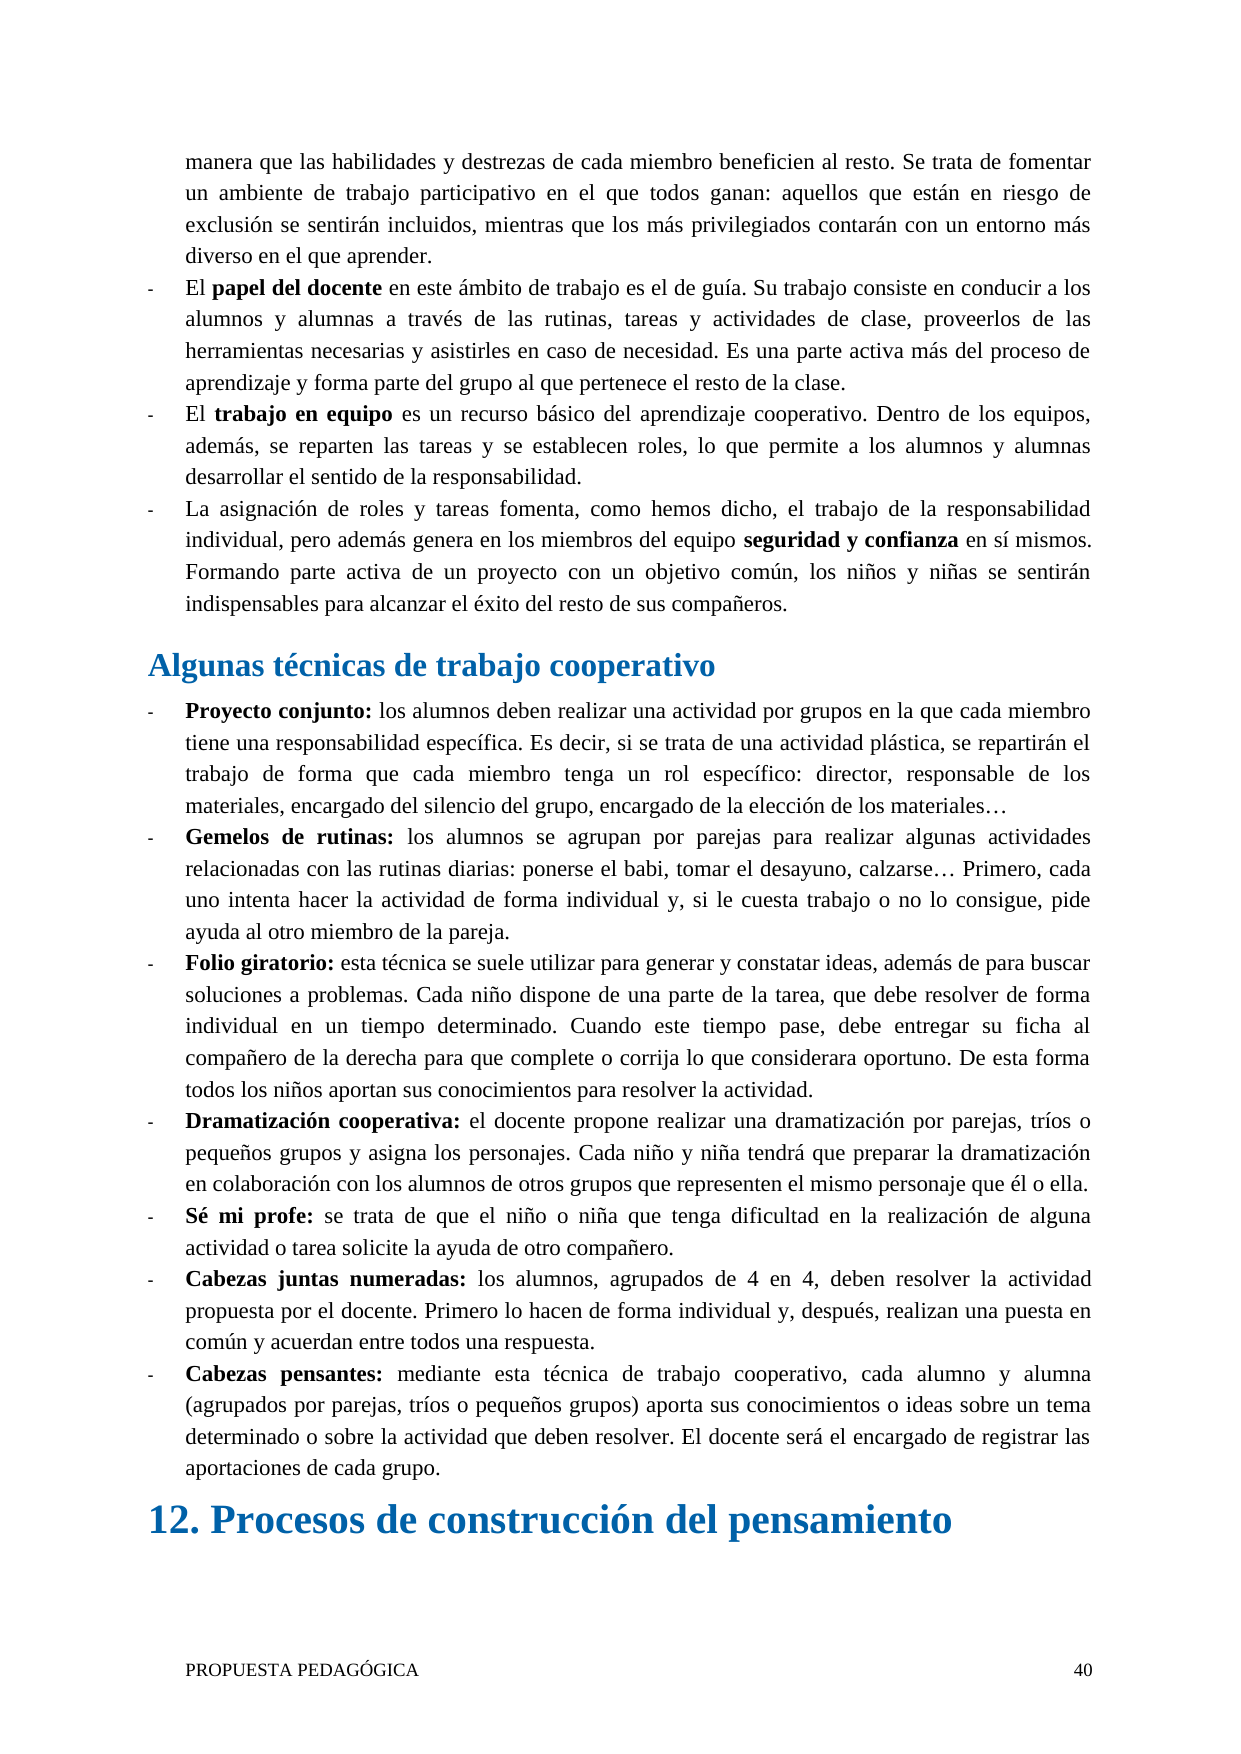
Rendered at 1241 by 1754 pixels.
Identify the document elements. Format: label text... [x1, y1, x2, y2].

list El papel del docente en este ámbito de trabajo es el de guía. Su trabajo consiste en conducir a los alumnos y alumnas a través de las rutinas, tareas y actividades de clase, proveerlos de las herramientas necesarias y asistirles en caso de necesidad. Es una parte activa más del proceso de aprendizaje y forma parte del grupo al que pertenece el resto de la clase. [148, 274, 1092, 395]
list El trabajo en equipo es un recurso básico del aprendizaje cooperativo. Dentro de los equipos, además, se reparten las tareas y se establecen roles, lo que permite a los alumnos y alumnas desarrollar el sentido de la responsabilidad. [148, 400, 1092, 490]
text 12. Procesos de construcción del pensamiento [148, 1495, 1092, 1543]
list Proyecto conjunto: los alumnos deben realizar una actividad por grupos en la que cada miembro tiene una responsabilidad específica. Es decir, si se trata de una actividad plástica, se repartirán el trabajo de forma que cada miembro tenga un rol específico: director, responsable de los materiales, encargado del silencio del grupo, encargado de la elección de los materiales… [148, 697, 1092, 818]
list Folio giratorio: esta técnica se suele utilizar para generar y constatar ideas, además de para buscar soluciones a problemas. Cada niño dispone de una parte de la tarea, que debe resolver de forma individual en un tiempo determinado. Cuando este tiempo pase, debe entregar su ficha al compañero de la derecha para que complete o corrija lo que considerara oportuno. De esta forma todos los niños aportan sus conocimientos para resolver la actividad. [148, 949, 1092, 1102]
list Cabezas juntas numeradas: los alumnos, agrupados de 4 en 4, deben resolver la actividad propuesta por el docente. Primero lo hacen de forma individual y, después, realizan una puesta en común y acuerdan entre todos una respuesta. [148, 1265, 1092, 1354]
list La asignación de roles y tareas fomenta, como hemos dicho, el trabajo de la responsabilidad individual, pero además genera en los miembros del equipo seguridad y confianza en sí mismos. Formando parte activa de un proyecto con un objetivo común, los niños y niñas se sentirán indispensables para alcanzar el éxito del resto de sus compañeros. [148, 495, 1092, 616]
list Cabezas pensantes: mediante esta técnica de trabajo cooperativo, cada alumno y alumna (agrupados por parejas, tríos o pequeños grupos) aporta sus conocimientos o ideas sobre un tema determinado o sobre la actividad que deben resolver. El docente será el encargado de registrar las aportaciones de cada grupo. [148, 1360, 1092, 1481]
text Algunas técnicas de trabajo cooperativo [148, 645, 1092, 683]
list Dramatización cooperativa: el docente propone realizar una dramatización por parejas, tríos o pequeños grupos y asigna los personajes. Cada niño y niña tendrá que preparar la dramatización en colaboración con los alumnos de otros grupos que representen el mismo personaje que él o ella. [148, 1107, 1092, 1197]
list manera que las habilidades y destrezas de cada miembro beneficien al resto. Se trata de fomentar un ambiente de trabajo participativo en el que todos ganan: aquellos que están en riesgo de exclusión se sentirán incluidos, mientras que los más privilegiados contarán con un entorno más diverso en el que aprender. [148, 148, 1092, 269]
list Gemelos de rutinas: los alumnos se agrupan por parejas para realizar algunas actividades relacionadas con las rutinas diarias: ponerse el babi, tomar el desayuno, calzarse… Primero, cada uno intenta hacer la actividad de forma individual y, si le cuesta trabajo o no lo consigue, pide ayuda al otro miembro de la pareja. [148, 823, 1092, 944]
list Sé mi profe: se trata de que el niño o niña que tenga dificultad en la realización de alguna actividad o tarea solicite la ayuda de otro compañero. [148, 1202, 1092, 1260]
